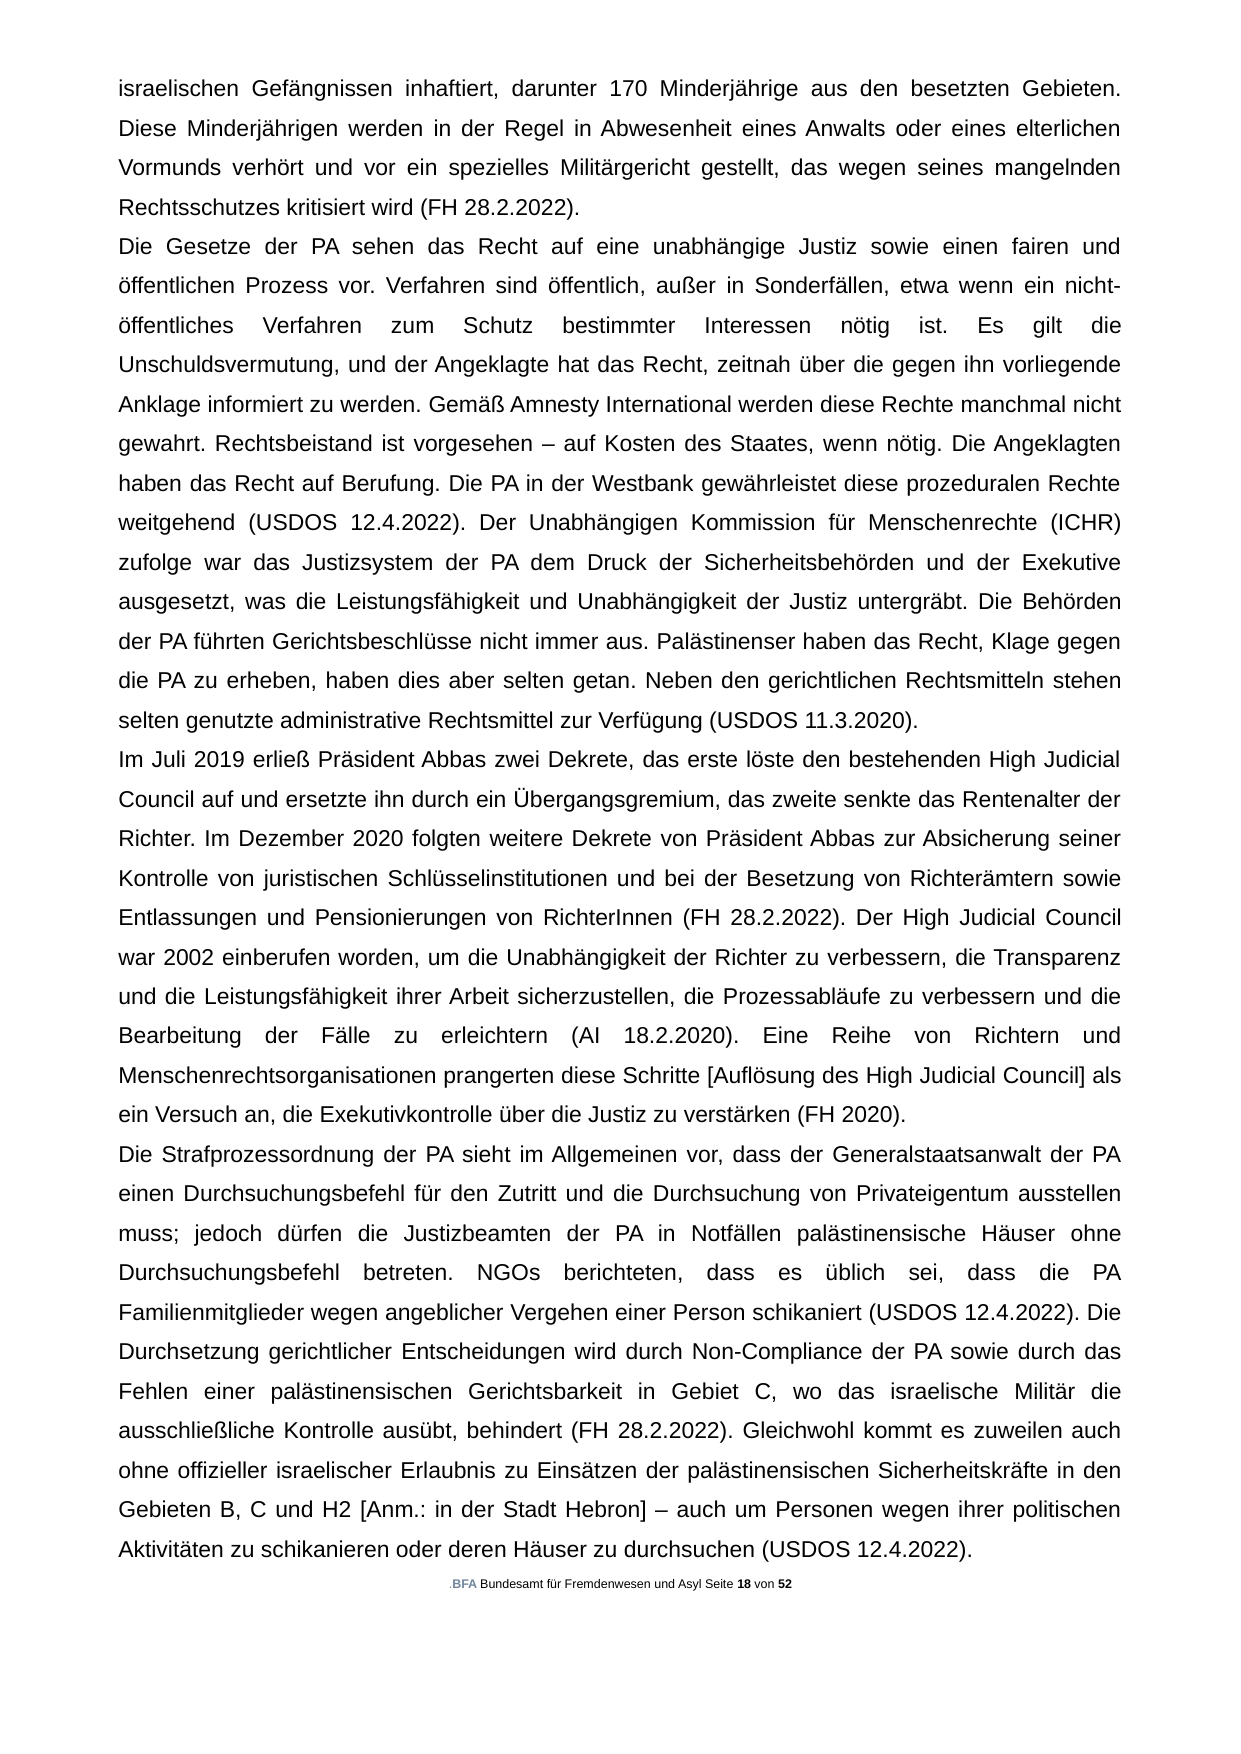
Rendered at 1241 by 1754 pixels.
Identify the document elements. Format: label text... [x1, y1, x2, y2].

text Die Strafprozessordnung der PA sieht im Allgemeinen vor, dass der Generalstaatsanwalt der PA einen Durchsuchungsbefehl für den Zutritt und die Durchsuchung von Privateigentum ausstellen muss; jedoch dürfen die Justizbeamten der PA in Notfällen palästinensische Häuser ohne Durchsuchungsbefehl betreten. NGOs berichteten, dass es üblich sei, dass die PA Familienmitglieder wegen angeblicher Vergehen einer Person schikaniert (USDOS 12.4.2022). Die Durchsetzung gerichtlicher Entscheidungen wird durch Non-Compliance der PA sowie durch das Fehlen einer palästinensischen Gerichtsbarkeit in Gebiet C, wo das israelische Militär die ausschließliche Kontrolle ausübt, behindert (FH 28.2.2022). Gleichwohl kommt es zuweilen auch ohne offizieller israelischer Erlaubnis zu Einsätzen der palästinensischen Sicherheitskräfte in den Gebieten B, C und H2 [Anm.: in der Stadt Hebron] – auch um Personen wegen ihrer politischen Aktivitäten zu schikanieren oder deren Häuser zu durchsuchen (USDOS 12.4.2022). [118, 1141, 1122, 1562]
text israelischen Gefängnissen inhaftiert, darunter 170 Minderjährige aus den besetzten Gebieten. Diese Minderjährigen werden in der Regel in Abwesenheit eines Anwalts oder eines elterlichen Vormunds verhört und vor ein spezielles Militärgericht gestellt, das wegen seines mangelnden Rechtsschutzes kritisiert wird (FH 28.2.2022). [118, 75, 1122, 220]
text Die Gesetze der PA sehen das Recht auf eine unabhängige Justiz sowie einen fairen und öffentlichen Prozess vor. Verfahren sind öffentlich, außer in Sonderfällen, etwa wenn ein nicht-öffentliches Verfahren zum Schutz bestimmter Interessen nötig ist. Es gilt die Unschuldsvermutung, und der Angeklagte hat das Recht, zeitnah über die gegen ihn vorliegende Anklage informiert zu werden. Gemäß Amnesty International werden diese Rechte manchmal nicht gewahrt. Rechtsbeistand ist vorgesehen – auf Kosten des Staates, wenn nötig. Die Angeklagten haben das Recht auf Berufung. Die PA in der Westbank gewährleistet diese prozeduralen Rechte weitgehend (USDOS 12.4.2022). Der Unabhängigen Kommission für Menschenrechte (ICHR) zufolge war das Justizsystem der PA dem Druck der Sicherheitsbehörden und der Exekutive ausgesetzt, was die Leistungsfähigkeit und Unabhängigkeit der Justiz untergräbt. Die Behörden der PA führten Gerichtsbeschlüsse nicht immer aus. Palästinenser haben das Recht, Klage gegen die PA zu erheben, haben dies aber selten getan. Neben den gerichtlichen Rechtsmitteln stehen selten genutzte administrative Rechtsmittel zur Verfügung (USDOS 11.3.2020). [118, 233, 1122, 733]
text Im Juli 2019 erließ Präsident Abbas zwei Dekrete, das erste löste den bestehenden High Judicial Council auf und ersetzte ihn durch ein Übergangsgremium, das zweite senkte das Rentenalter der Richter. Im Dezember 2020 folgten weitere Dekrete von Präsident Abbas zur Absicherung seiner Kontrolle von juristischen Schlüsselinstitutionen und bei der Besetzung von Richterämtern sowie Entlassungen und Pensionierungen von RichterInnen (FH 28.2.2022). Der High Judicial Council war 2002 einberufen worden, um die Unabhängigkeit der Richter zu verbessern, die Transparenz und die Leistungsfähigkeit ihrer Arbeit sicherzustellen, die Prozessabläufe zu verbessern und die Bearbeitung der Fälle zu erleichtern (AI 18.2.2020). Eine Reihe von Richtern und Menschenrechtsorganisationen prangerten diese Schritte [Auflösung des High Judicial Council] als ein Versuch an, die Exekutivkontrolle über die Justiz zu verstärken (FH 2020). [118, 746, 1122, 1128]
